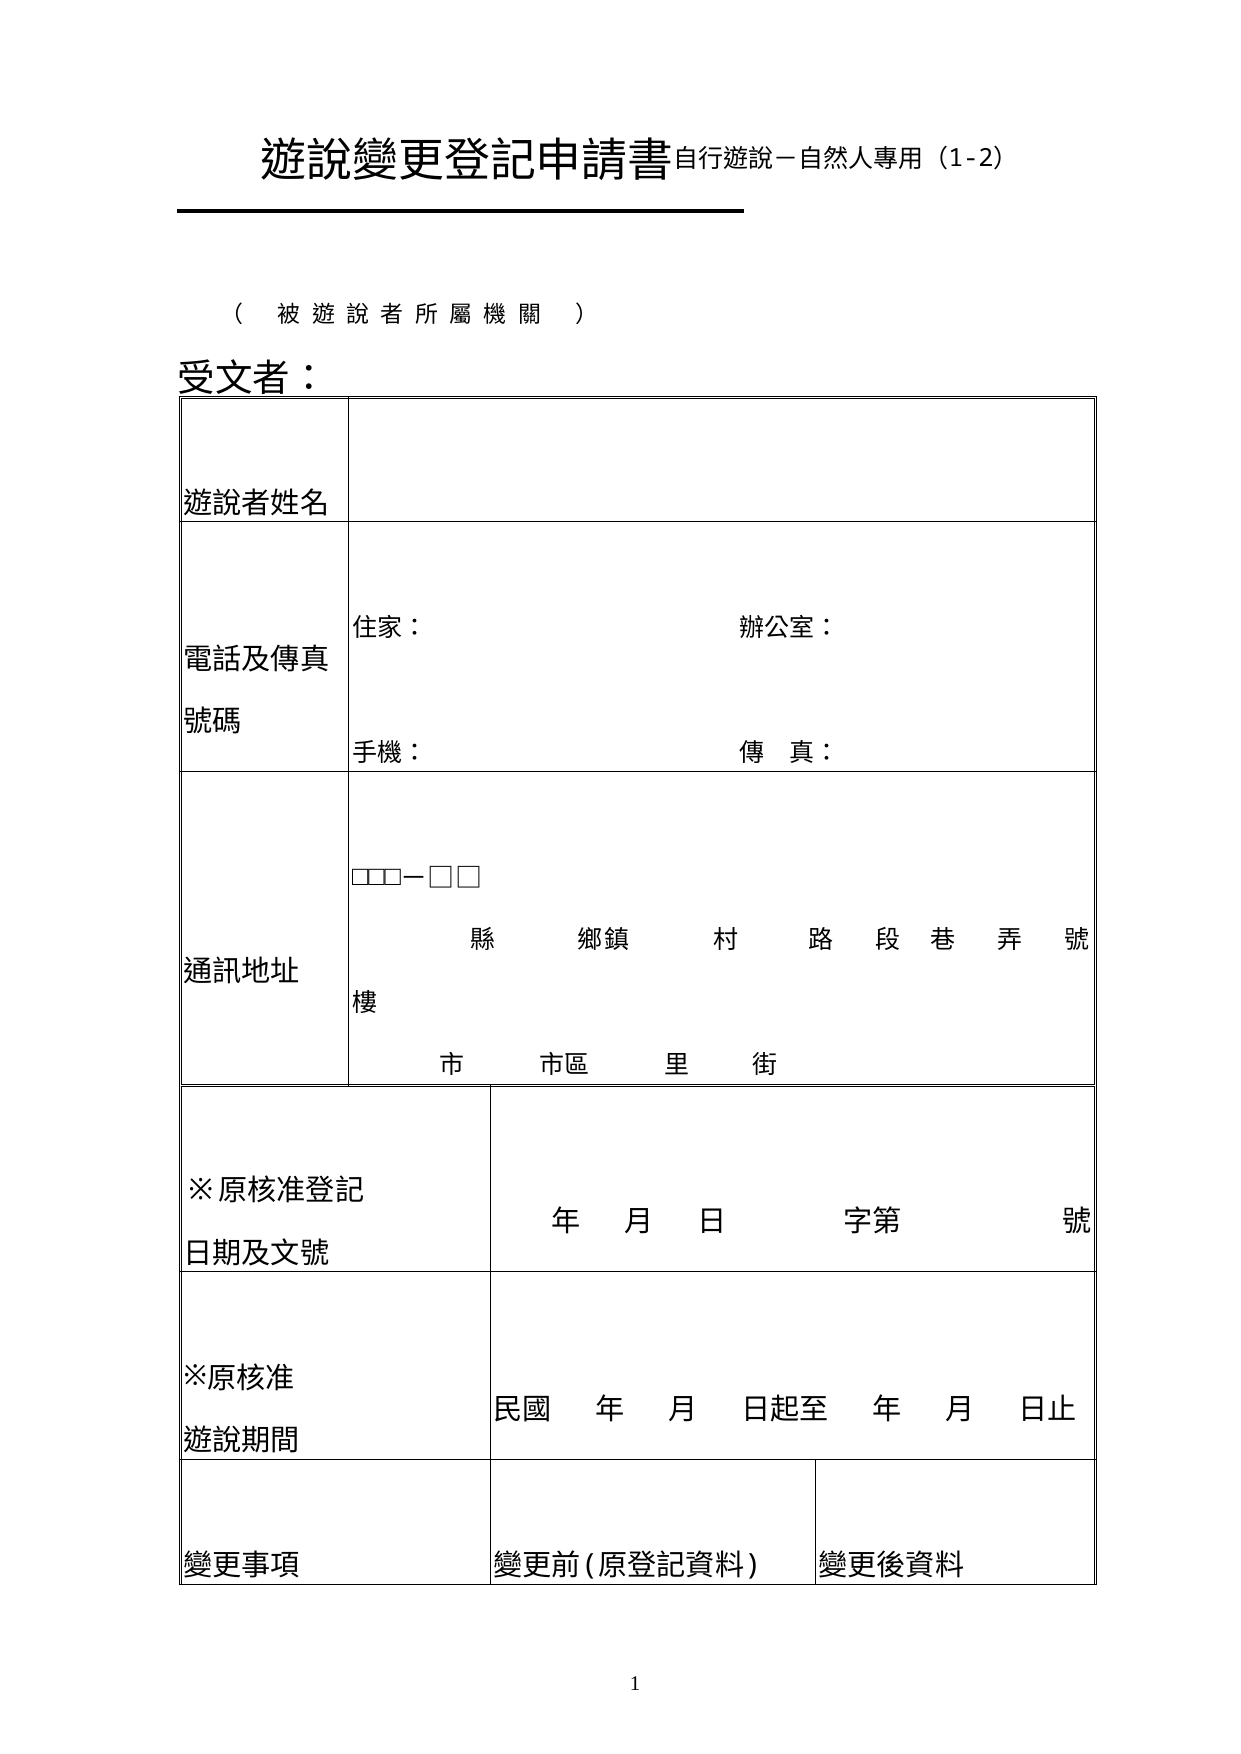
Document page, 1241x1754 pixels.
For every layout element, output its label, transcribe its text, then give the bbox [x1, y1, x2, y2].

table_cell 變更事項 [182, 1460, 490, 1584]
text 受文者： [177, 334, 1092, 396]
table_cell 變更後資料 [816, 1460, 1094, 1584]
table_header （ 被 遊 說 者 所 屬 機 關 ） [177, 213, 744, 334]
table_cell 變更前(原登記資料) [491, 1460, 815, 1584]
table_cell ※原核准登記 日期及文號 [182, 1087, 490, 1271]
table_cell 住家： 辦公室： 手機： 傳 真： [349, 522, 1094, 771]
table_cell 通訊地址 [182, 772, 348, 1084]
table_cell 民國 年 月 日起至 年 月 日止 [491, 1272, 1094, 1459]
text 遊說變更登記申請書自行遊說－自然人專用（1-2） [177, 84, 1092, 209]
table_cell ※原核准 遊說期間 [182, 1272, 490, 1459]
table_cell 年 月 日 字第 號 [491, 1087, 1094, 1271]
table_cell □□□－□□ 縣 鄉鎮 村 路 段 巷 弄 號 樓 市 市區 里 街 [349, 772, 1094, 1084]
table_header 遊說者姓名 [182, 399, 348, 521]
table_header [349, 399, 1094, 521]
table_cell 電話及傳真 號碼 [182, 522, 348, 771]
